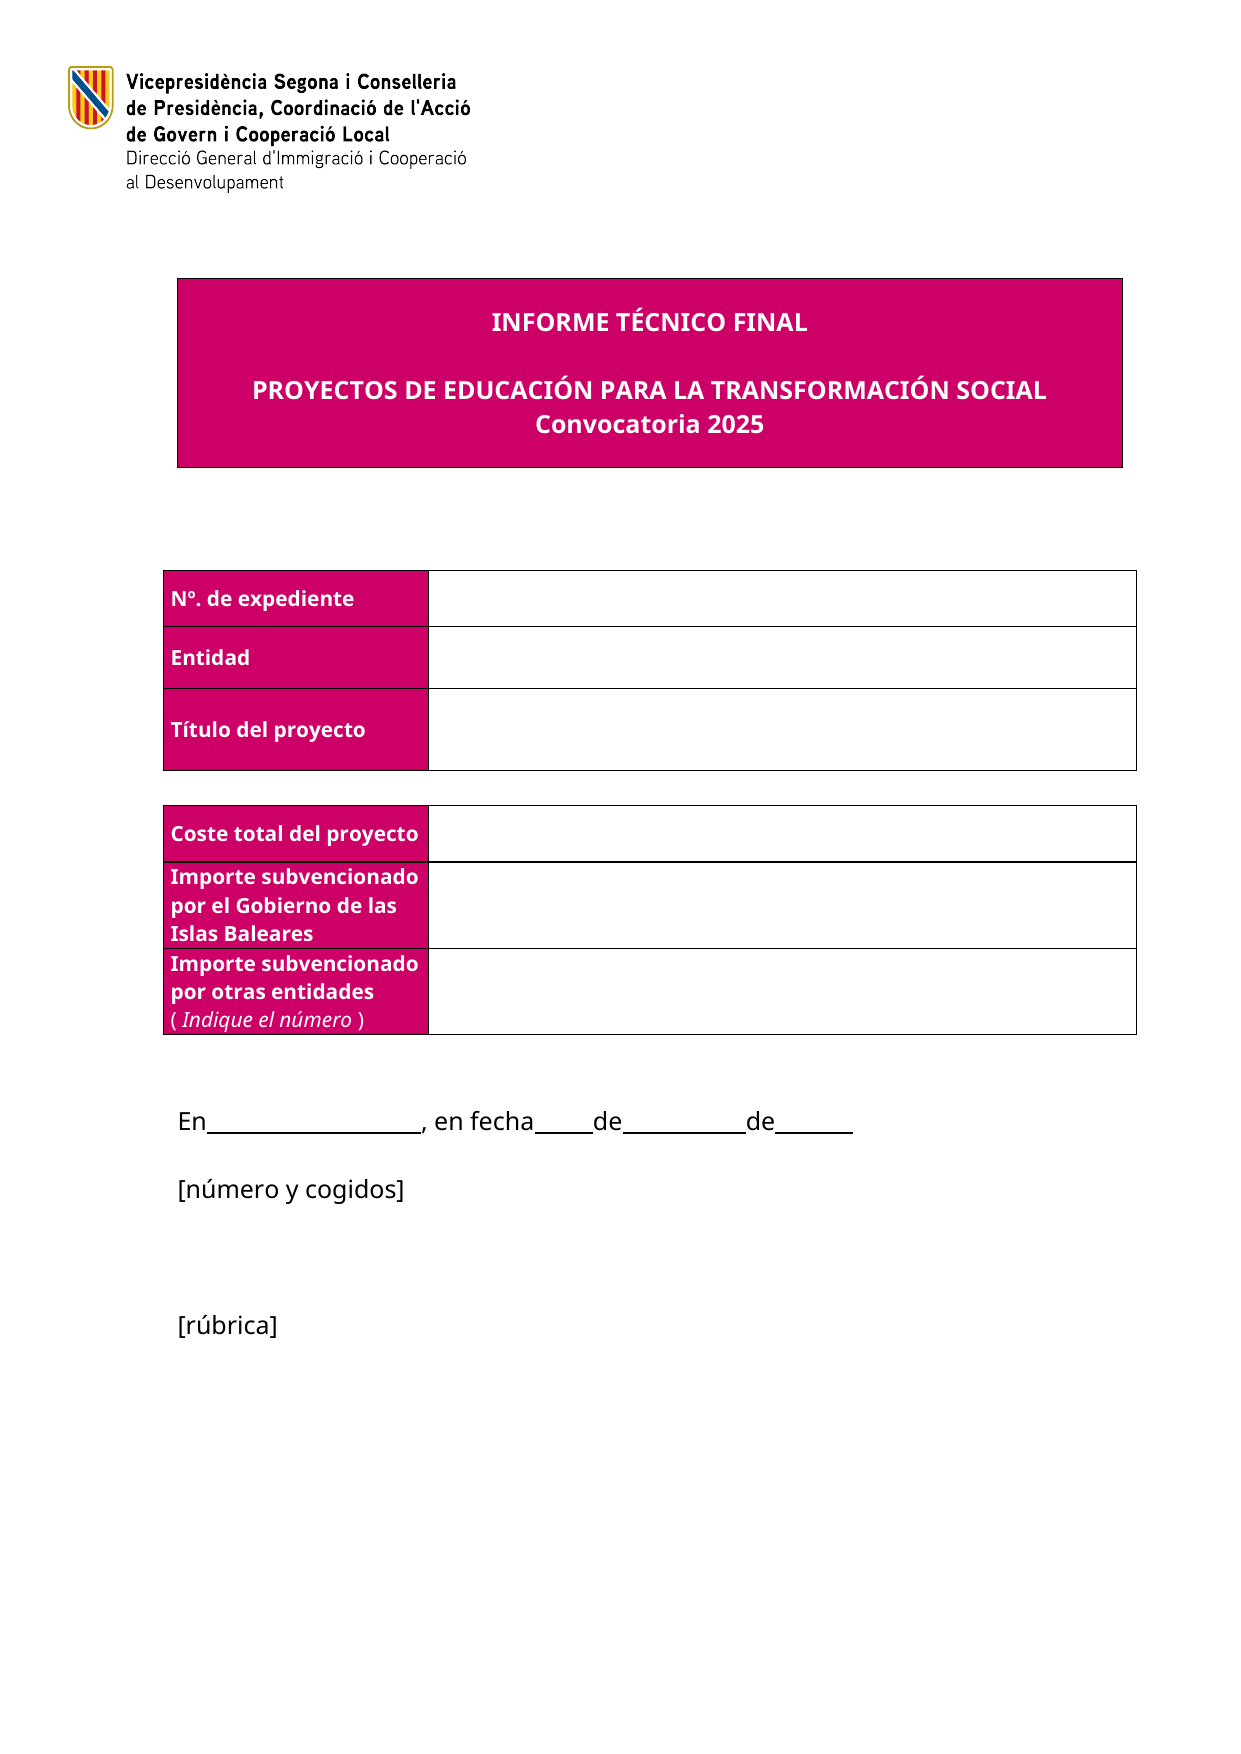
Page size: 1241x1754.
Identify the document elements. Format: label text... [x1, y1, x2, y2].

table_cell [429, 627, 1136, 688]
text En , en fecha de de [177, 1103, 1122, 1137]
table_cell Entidad [164, 627, 428, 688]
table_cell Título del proyecto [164, 689, 428, 770]
table_header [429, 806, 1136, 861]
picture [63, 56, 477, 201]
text [rúbrica] [177, 1308, 1122, 1342]
table_cell [429, 689, 1136, 770]
table_cell Importe subvencionado por el Gobierno de las Islas Baleares [164, 863, 428, 948]
table_header [429, 571, 1136, 626]
table_header Coste total del proyecto [164, 806, 428, 861]
table_header Nº. de expediente [164, 571, 428, 626]
text [número y cogidos] [177, 1171, 1122, 1205]
table_cell [429, 863, 1136, 948]
table_cell Importe subvencionado por otras entidades ( Indique el número ) [164, 949, 428, 1034]
table_cell [429, 949, 1136, 1034]
table_header INFORME TÉCNICO FINAL PROYECTOS DE EDUCACIÓN PARA LA TRANSFORMACIÓN SOCIAL Convocatoria 2025 [178, 279, 1122, 467]
